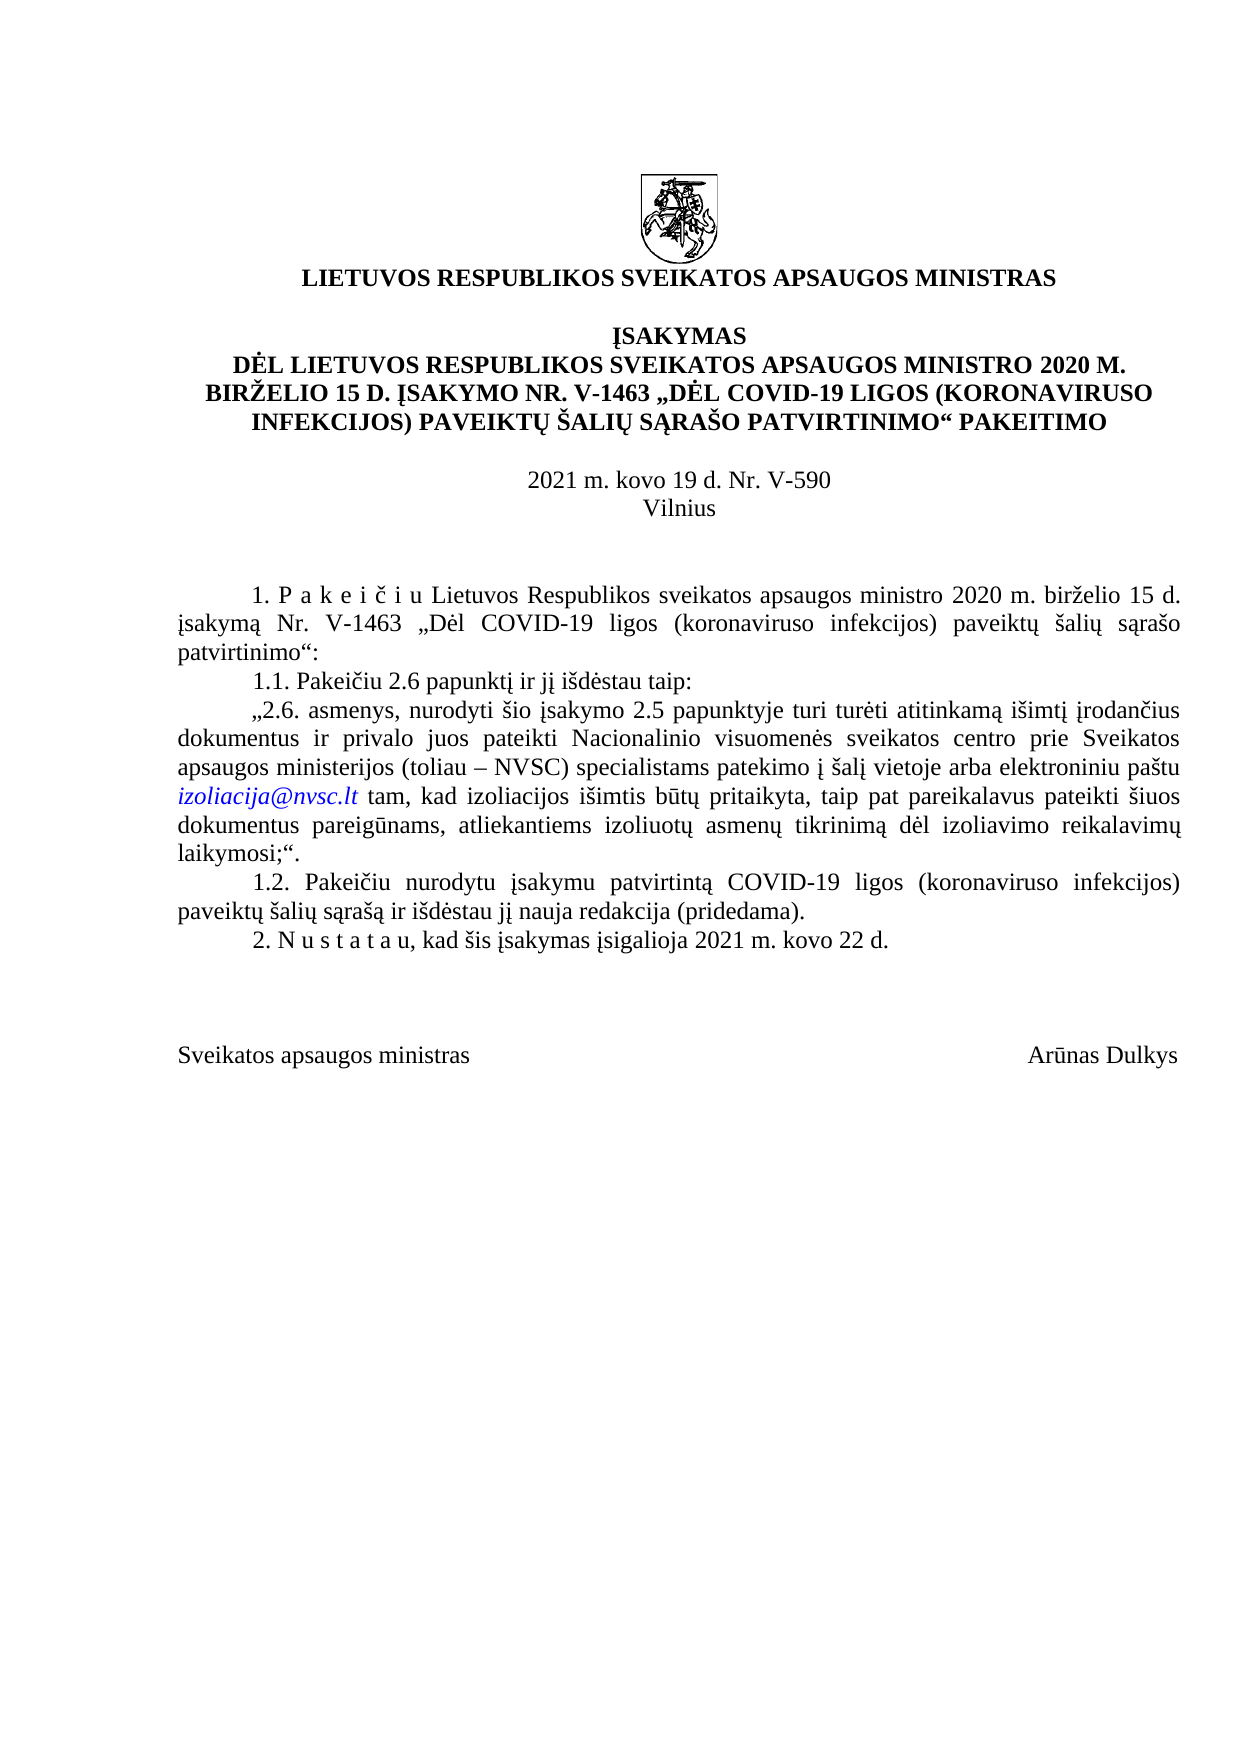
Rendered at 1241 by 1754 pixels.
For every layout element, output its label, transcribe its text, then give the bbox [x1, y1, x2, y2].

text „2.6. asmenys, nurodyti šio įsakymo 2.5 papunktyje turi turėti atitinkamą išimtį įrodančius dokumentus ir privalo juos pateikti Nacionalinio visuomenės sveikatos centro prie Sveikatos apsaugos ministerijos (toliau – NVSC) specialistams patekimo į šalį vietoje arba elektroniniu paštu izoliacija@nvsc.lt tam, kad izoliacijos išimtis būtų pritaikyta, taip pat pareikalavus pateikti šiuos dokumentus pareigūnams, atliekantiems izoliuotų asmenų tikrinimą dėl izoliavimo reikalavimų laikymosi;“. [177, 695, 1181, 867]
text 2. N u s t a t a u, kad šis įsakymas įsigalioja 2021 m. kovo 22 d. [177, 925, 1181, 953]
text Sveikatos apsaugos ministras Arūnas Dulkys [177, 1040, 1181, 1068]
text ĮSAKYMAS [177, 321, 1181, 350]
text Dėl LIETUVOS RESPUBLIKOS SVEIKATOS APSAUGOS MINISTRO 2020 m. birželio 15 d. įsakymO Nr. V-1463 „Dėl COVID-19 ligos (koronaviruso infekcijos) paveiktų šalių sąrašo patvirtinimo“ PAKEITIMO [177, 350, 1181, 436]
text LIETUVOS RESPUBLIKOS SVEIKATOS APSAUGOS MINISTRAS [177, 263, 1181, 292]
text 2021 m. kovo 19 d. Nr. V-590 [177, 465, 1181, 493]
text Vilnius [177, 493, 1181, 522]
text 1.1. Pakeičiu 2.6 papunktį ir jį išdėstau taip: [177, 666, 1181, 695]
text 1. P a k e i č i u Lietuvos Respublikos sveikatos apsaugos ministro 2020 m. birželio 15 d. įsakymą Nr. V-1463 „Dėl COVID-19 ligos (koronaviruso infekcijos) paveiktų šalių sąrašo patvirtinimo“: [177, 580, 1181, 666]
text 1.2. Pakeičiu nurodytu įsakymu patvirtintą COVID-19 ligos (koronaviruso infekcijos) paveiktų šalių sąrašą ir išdėstau jį nauja redakcija (pridedama). [177, 867, 1181, 925]
